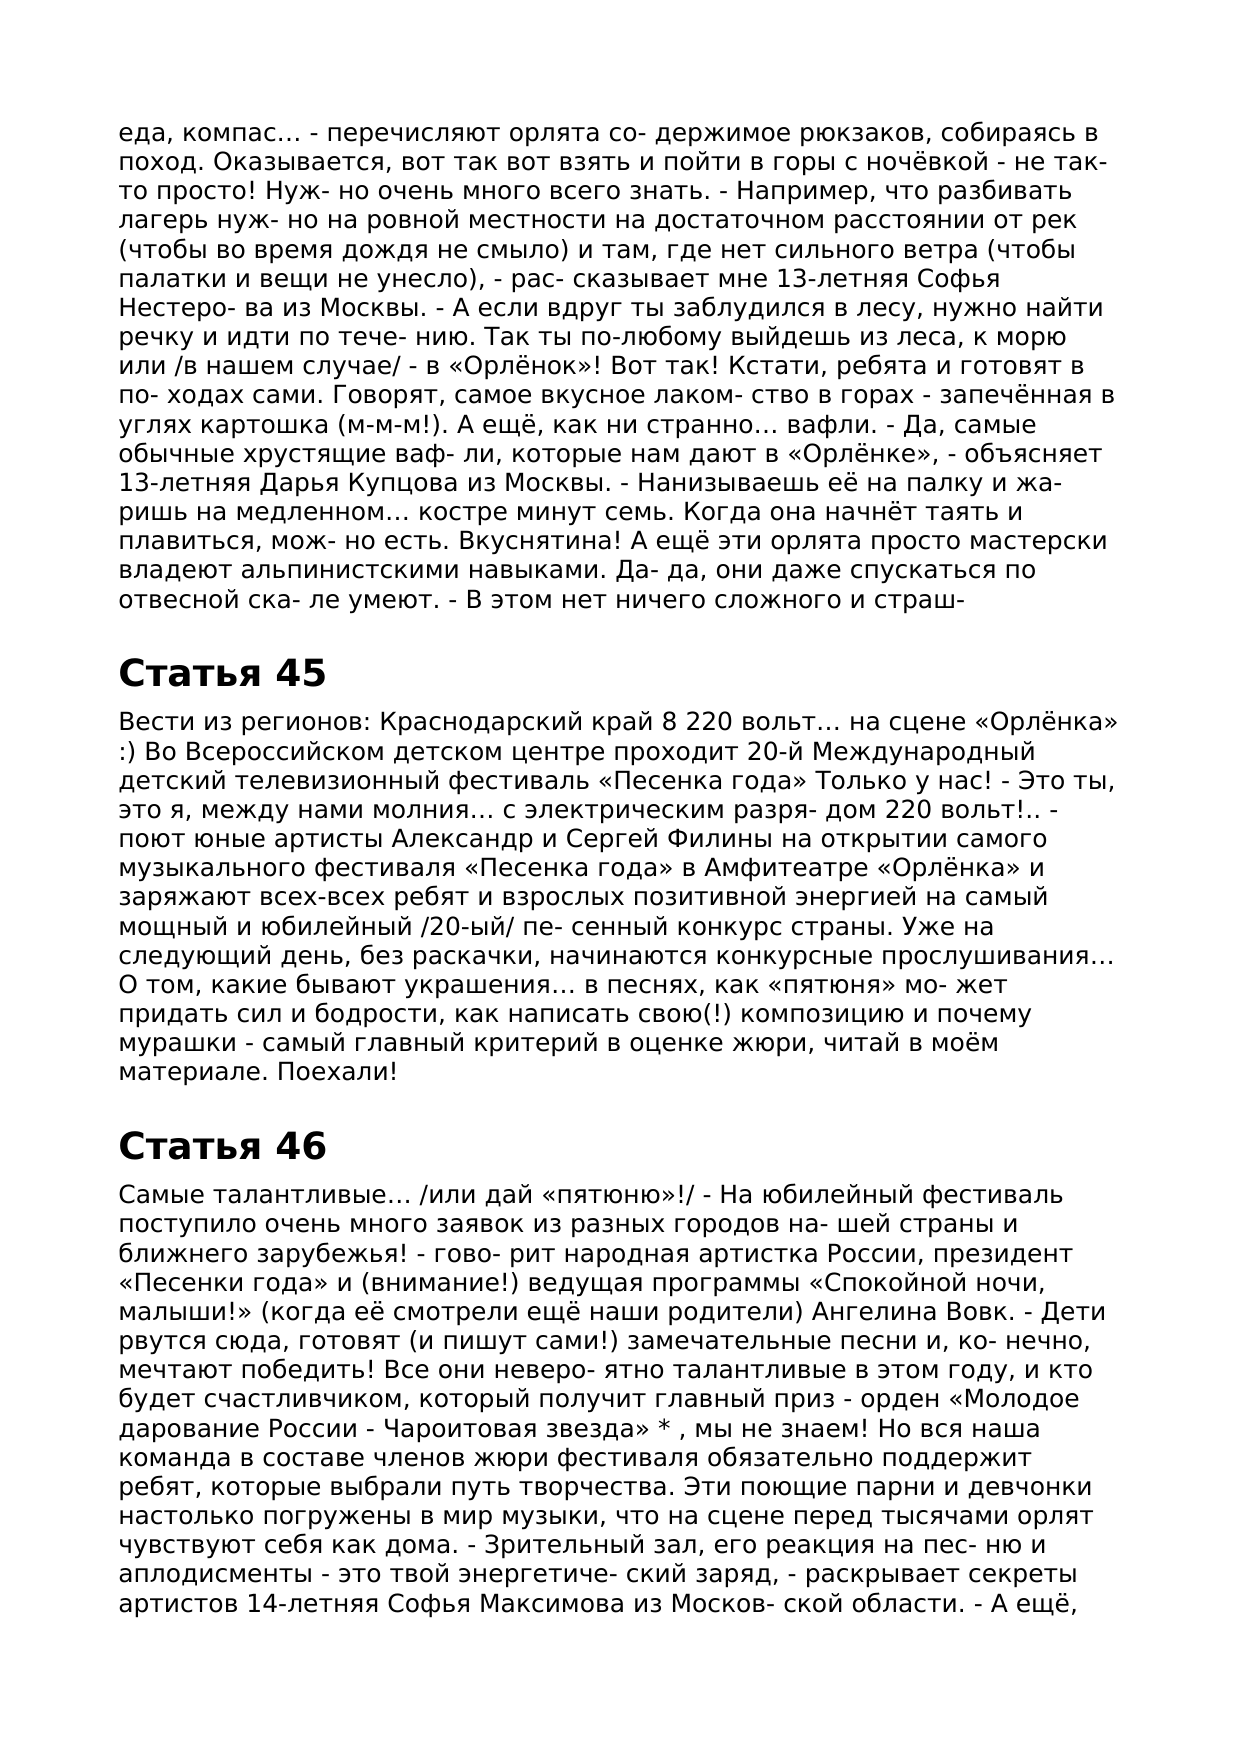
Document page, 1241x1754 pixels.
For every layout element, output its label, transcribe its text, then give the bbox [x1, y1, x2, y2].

text Вести из регионов: Краснодарский край 8 220 вольт… на сцене «Орлёнка» :) Во Всероссийском детском центре проходит 20-й Международный детский телевизионный фестиваль «Песенка года» Только у нас! - Это ты, это я, между нами молния… с электрическим разря- дом 220 вольт!.. - поют юные артисты Александр и Сергей Филины на открытии самого музыкального фестиваля «Песенка года» в Амфитеатре «Орлёнка» и заряжают всех-всех ребят и взрослых позитивной энергией на самый мощный и юбилейный /20-ый/ пе- сенный конкурс страны. Уже на следующий день, без раскачки, начинаются конкурсные прослушивания… О том, какие бывают украшения… в песнях, как «пятюня» мо- жет придать сил и бодрости, как написать свою(!) композицию и почему мурашки - самый главный критерий в оценке жюри, читай в моём материале. Поехали! [118, 708, 1122, 1087]
subtitle Статья 45 [118, 651, 1122, 695]
subtitle Статья 46 [118, 1124, 1122, 1168]
text еда, компас… - перечисляют орлята со- держимое рюкзаков, собираясь в поход. Оказывается, вот так вот взять и пойти в горы с ночёвкой - не так-то просто! Нуж- но очень много всего знать. - Например, что разбивать лагерь нуж- но на ровной местности на достаточном расстоянии от рек (чтобы во время дождя не смыло) и там, где нет сильного ветра (чтобы палатки и вещи не унесло), - рас- сказывает мне 13-летняя Софья Нестеро- ва из Москвы. - А если вдруг ты заблудился в лесу, нужно найти речку и идти по тече- нию. Так ты по-любому выйдешь из леса, к морю или /в нашем случае/ - в «Орлёнок»! Вот так! Кстати, ребята и готовят в по- ходах сами. Говорят, самое вкусное лаком- ство в горах - запечённая в углях картошка (м-м-м!). А ещё, как ни странно… вафли. - Да, самые обычные хрустящие ваф- ли, которые нам дают в «Орлёнке», - объясняет 13-летняя Дарья Купцова из Москвы. - Нанизываешь её на палку и жа- ришь на медленном… костре минут семь. Когда она начнёт таять и плавиться, мож- но есть. Вкуснятина! А ещё эти орлята просто мастерски владеют альпинистскими навыками. Да- да, они даже спускаться по отвесной ска- ле умеют. - В этом нет ничего сложного и страш- [118, 118, 1122, 614]
text Самые талантливые… /или дай «пятюню»!/ - На юбилейный фестиваль поступило очень много заявок из разных городов на- шей страны и ближнего зарубежья! - гово- рит народная артистка России, президент «Песенки года» и (внимание!) ведущая программы «Спокойной ночи, малыши!» (когда её смотрели ещё наши родители) Ангелина Вовк. - Дети рвутся сюда, готовят (и пишут сами!) замечательные песни и, ко- нечно, мечтают победить! Все они неверо- ятно талантливые в этом году, и кто будет счастливчиком, который получит главный приз - орден «Молодое дарование России - Чароитовая звезда» * , мы не знаем! Но вся наша команда в составе членов жюри фестиваля обязательно поддержит ребят, которые выбрали путь творчества. Эти поющие парни и девчонки настолько погружены в мир музыки, что на сцене перед тысячами орлят чувствуют себя как дома. - Зрительный зал, его реакция на пес- ню и аплодисменты - это твой энергетиче- ский заряд, - раскрывает секреты артистов 14-летняя Софья Максимова из Москов- ской области. - А ещё, [118, 1180, 1122, 1618]
